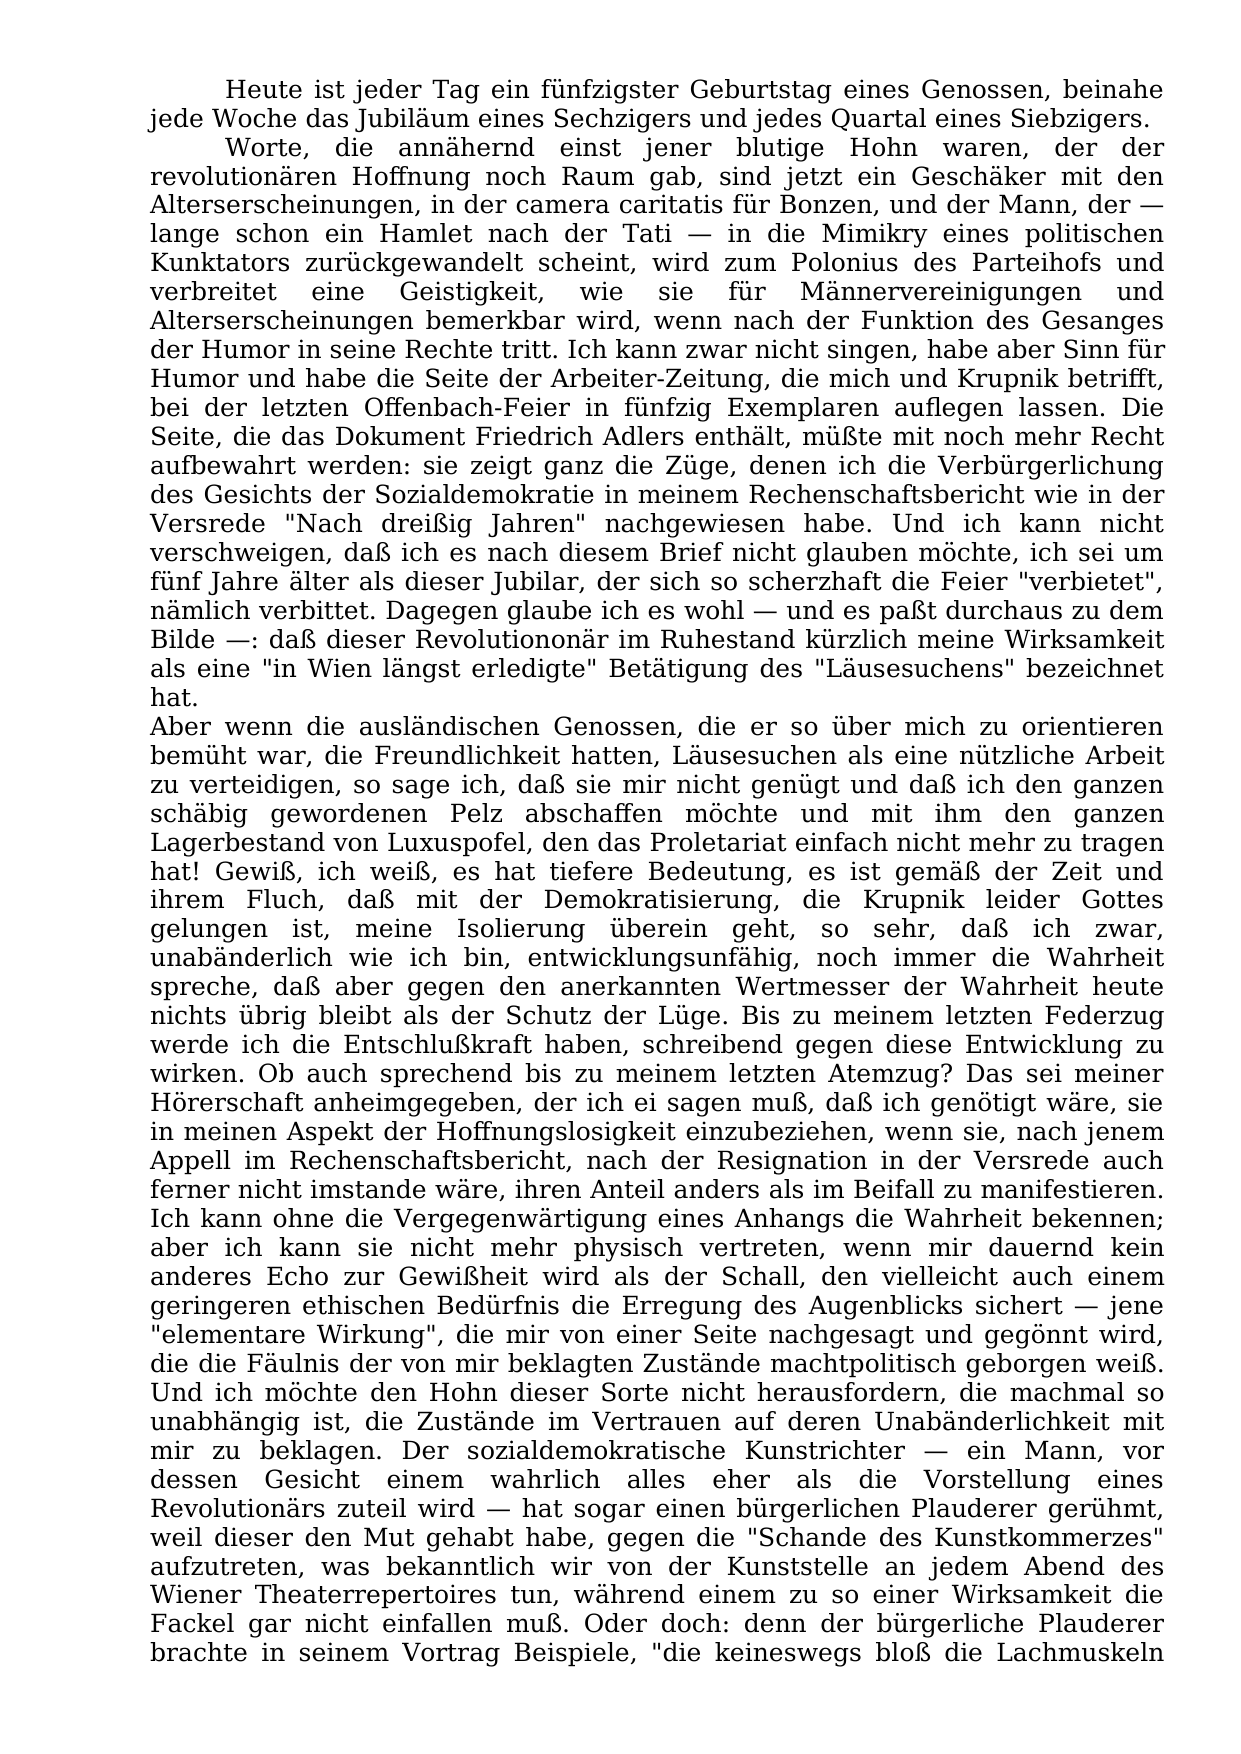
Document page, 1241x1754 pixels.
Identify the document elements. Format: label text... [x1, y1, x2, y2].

text Worte, die annähernd einst jener blutige Hohn waren, der der revolutionären Hoffnung noch Raum gab, sind jetzt ein Geschäker mit den Alterserscheinungen, in der camera caritatis für Bonzen, und der Mann, der — lange schon ein Hamlet nach der Tati — in die Mimikry eines politischen Kunktators zurückgewandelt scheint, wird zum Polonius des Parteihofs und verbreitet eine Geistigkeit, wie sie für Männervereinigungen und Alterserscheinungen bemerkbar wird, wenn nach der Funktion des Gesanges der Humor in seine Rechte tritt. Ich kann zwar nicht singen, habe aber Sinn für Humor und habe die Seite der Arbeiter-Zeitung, die mich und Krupnik betrifft, bei der letzten Offenbach-Feier in fünfzig Exemplaren auflegen lassen. Die Seite, die das Dokument Friedrich Adlers enthält, müßte mit noch mehr Recht aufbewahrt werden: sie zeigt ganz die Züge, denen ich die Verbürgerlichung des Gesichts der Sozialdemokratie in meinem Rechenschaftsbericht wie in der Versrede "Nach dreißig Jahren" nachgewiesen habe. Und ich kann nicht verschweigen, daß ich es nach diesem Brief nicht glauben möchte, ich sei um fünf Jahre älter als dieser Jubilar, der sich so scherzhaft die Feier "verbietet", nämlich verbittet. Dagegen glaube ich es wohl — und es paßt durchaus zu dem Bilde —: daß dieser Revolutiononär im Ruhestand kürzlich meine Wirksamkeit als eine "in Wien längst erledigte" Betätigung des "Läusesuchens" bezeichnet hat. Aber wenn die ausländischen Genossen, die er so über mich zu orientieren bemüht war, die Freundlichkeit hatten, Läusesuchen als eine nützliche Arbeit zu verteidigen, so sage ich, daß sie mir nicht genügt und daß ich den ganzen schäbig gewordenen Pelz abschaffen möchte und mit ihm den ganzen Lagerbestand von Luxuspofel, den das Proletariat einfach nicht mehr zu tragen hat! Gewiß, ich weiß, es hat tiefere Bedeutung, es ist gemäß der Zeit und ihrem Fluch, daß mit der Demokratisierung, die Krupnik leider Gottes gelungen ist, meine Isolierung überein geht, so sehr, daß ich zwar, unabänderlich wie ich bin, entwicklungsunfähig, noch immer die Wahrheit spreche, daß aber gegen den anerkannten Wertmesser der Wahrheit heute nichts übrig bleibt als der Schutz der Lüge. Bis zu meinem letzten Federzug werde ich die Entschlußkraft haben, schreibend gegen diese Entwicklung zu wirken. Ob auch sprechend bis zu meinem letzten Atemzug? Das sei meiner Hörerschaft anheimgegeben, der ich ei sagen muß, daß ich genötigt wäre, sie in meinen Aspekt der Hoffnungslosigkeit einzubeziehen, wenn sie, nach jenem Appell im Rechenschaftsbericht, nach der Resignation in der Versrede auch ferner nicht imstande wäre, ihren Anteil anders als im Beifall zu manifestieren. Ich kann ohne die Vergegenwärtigung eines Anhangs die Wahrheit bekennen; aber ich kann sie nicht mehr physisch vertreten, wenn mir dauernd kein anderes Echo zur Gewißheit wird als der Schall, den vielleicht auch einem geringeren ethischen Bedürfnis die Erregung des Augenblicks sichert — jene "elementare Wirkung", die mir von einer Seite nachgesagt und gegönnt wird, die die Fäulnis der von mir beklagten Zustände machtpolitisch geborgen weiß. Und ich möchte den Hohn dieser Sorte nicht herausfordern, die machmal so unabhängig ist, die Zustände im Vertrauen auf deren Unabänderlichkeit mit mir zu beklagen. Der sozialdemokratische Kunstrichter — ein Mann, vor dessen Gesicht einem wahrlich alles eher als die Vorstellung eines Revolutionärs zuteil wird — hat sogar einen bürgerlichen Plauderer gerühmt, weil dieser den Mut gehabt habe, gegen die "Schande des Kunstkommerzes" aufzutreten, was bekanntlich wir von der Kunststelle an jedem Abend des Wiener Theaterrepertoires tun, während einem zu so einer Wirksamkeit die Fackel gar nicht einfallen muß. Oder doch: denn der bürgerliche Plauderer brachte in seinem Vortrag Beispiele, "die keineswegs bloß die Lachmuskeln [150, 133, 1166, 1668]
text Heute ist jeder Tag ein fünfzigster Geburtstag eines Genossen, beinahe jede Woche das Jubiläum eines Sechzigers und jedes Quartal eines Siebzigers. [150, 75, 1166, 133]
